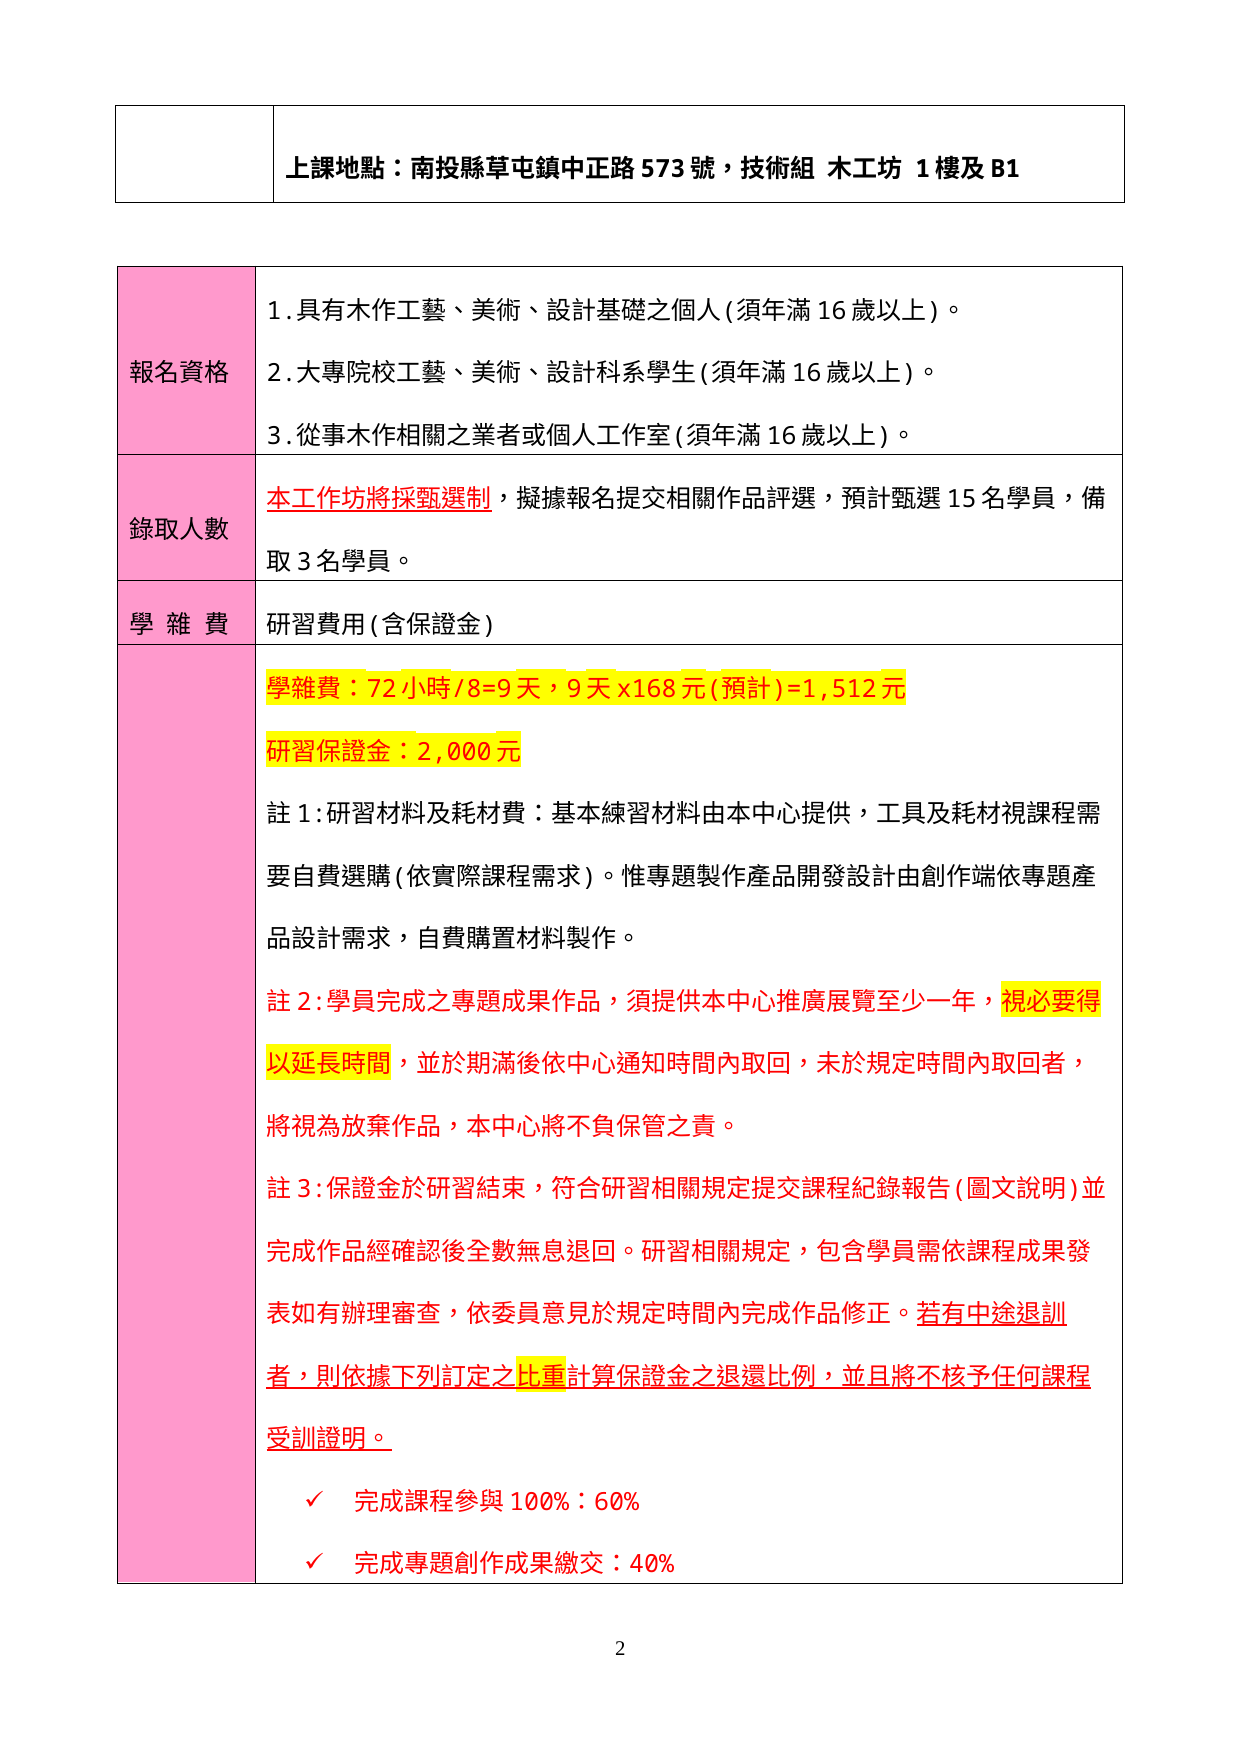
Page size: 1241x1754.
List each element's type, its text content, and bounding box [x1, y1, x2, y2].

table_cell [118, 645, 255, 1582]
table_cell 錄取人數 [118, 455, 255, 580]
table_cell [116, 106, 273, 202]
table_cell 上課地點：南投縣草屯鎮中正路573號，技術組 木工坊 1樓及B1 [274, 106, 1124, 202]
table_cell 學雜費：72小時/8=9天，9天x168元(預計)=1,512元 研習保證金：2,000元 註1:研習材料及耗材費：基本練習材料由本中心提供，工具及耗材視課程需要自費選購(依實際課程需求)。惟專題製作產品開發設計由創作端依專題產品設計需求，自費購置材料製作。 註2:學員完成之專題成果作品，須提供本中心推廣展覽至少一年，視必要得以延長時間，並於期滿後依中心通知時間內取回，未於規定時間內取回者，將視為放棄作品，本中心將不負保管之責。 註3:保證金於研習結束，符合研習相關規定提交課程紀錄報告(圖文說明)並完成作品經確認後全數無息退回。研習相關規定，包含學員需依課程成果發表如有辦理審查，依委員意見於規定時間內完成作品修正。若有中途退訓者，則依據下列訂定之比重計算保證金之退還比例，並且將不核予任何課程受訓證明。 完成課程參與100%：60% 完成專題創作成果繳交：40% [256, 645, 1122, 1582]
table_header 報名資格 [118, 267, 255, 454]
table_cell 本工作坊將採甄選制，擬據報名提交相關作品評選，預計甄選15名學員，備取3名學員。 [256, 455, 1122, 580]
table_header 1.具有木作工藝、美術、設計基礎之個人(須年滿16歲以上)。 2.大專院校工藝、美術、設計科系學生(須年滿16歲以上)。 3.從事木作相關之業者或個人工作室(須年滿16歲以上)。 [256, 267, 1122, 454]
table_cell 研習費用(含保證金) [256, 581, 1122, 644]
table_cell 學 雜 費 [118, 581, 255, 644]
